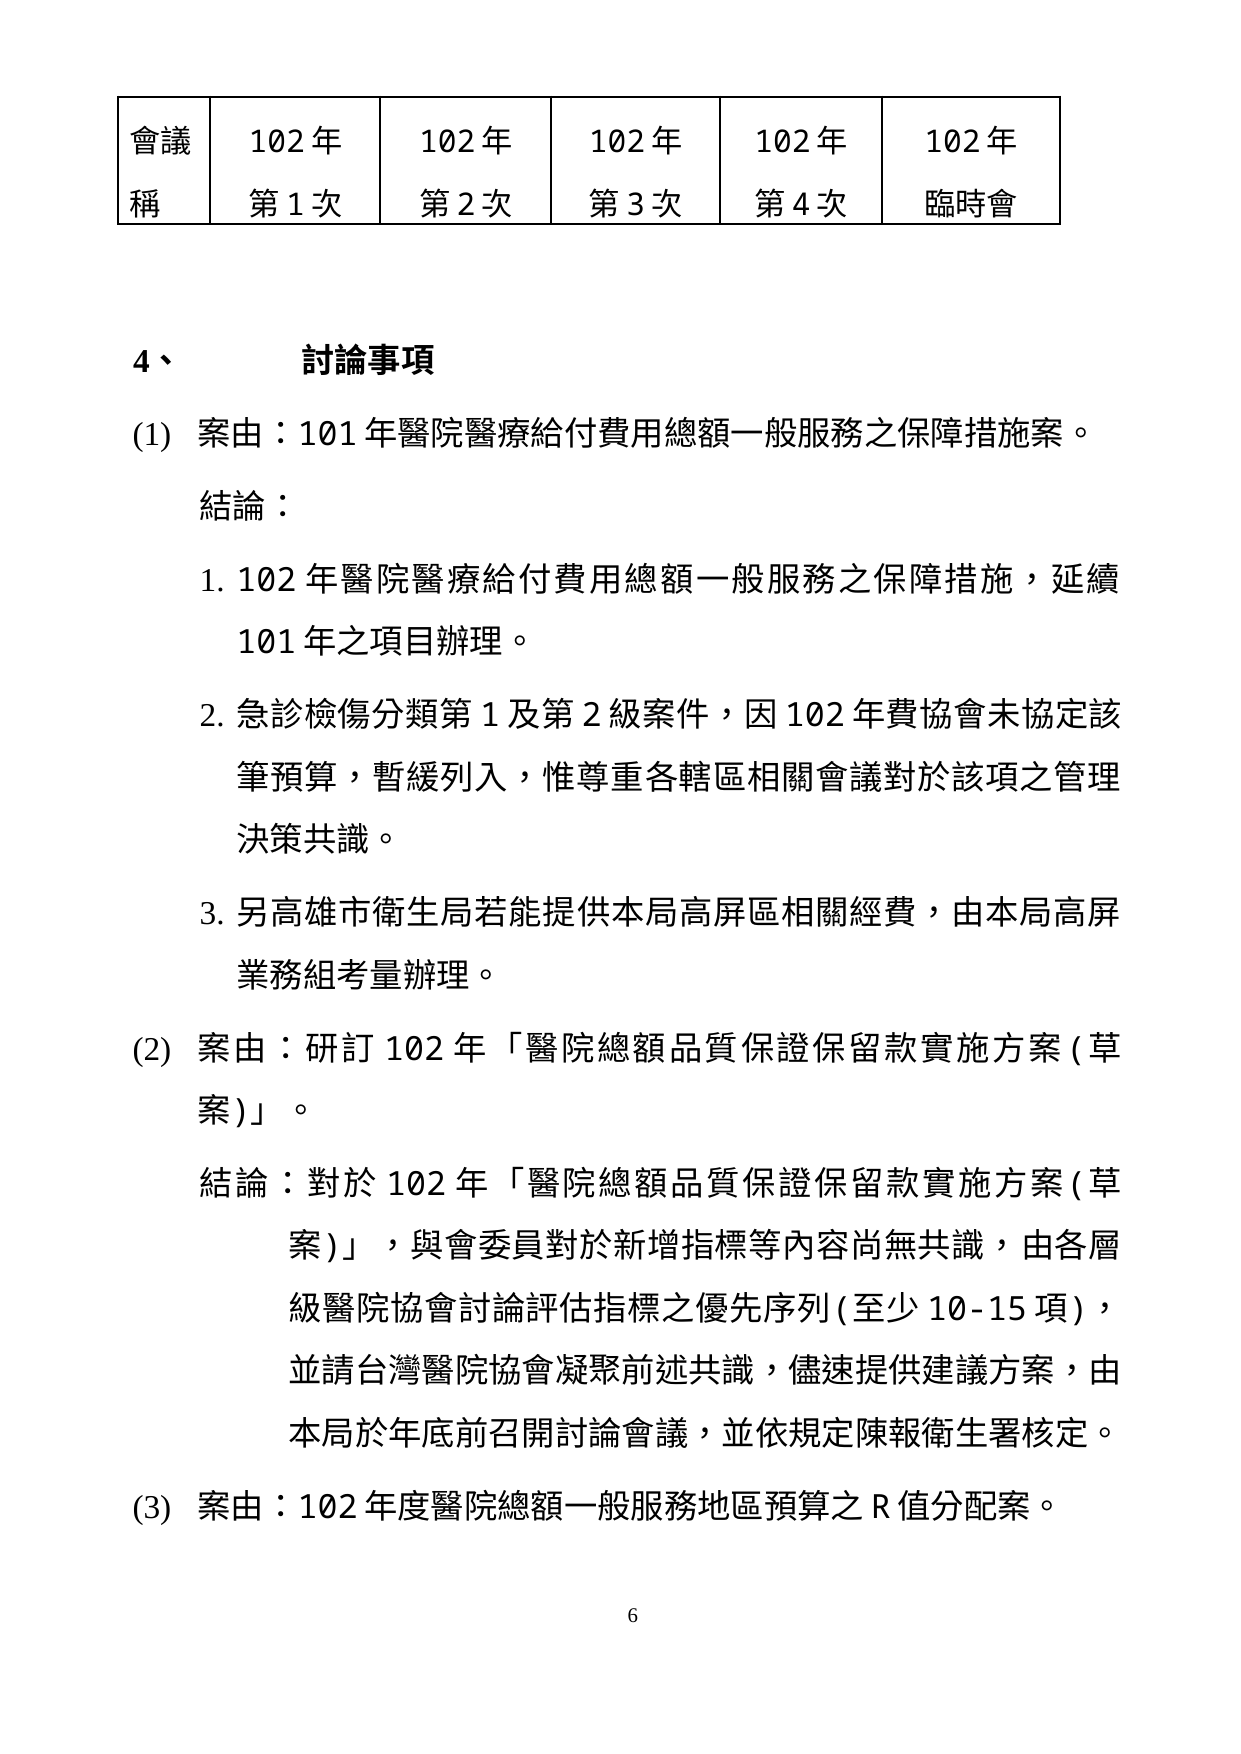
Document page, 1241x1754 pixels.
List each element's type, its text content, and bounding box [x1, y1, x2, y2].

list 案由：101年醫院醫療給付費用總額一般服務之保障措施案。 [132, 389, 1122, 452]
table_cell 102年 第2次 [381, 98, 550, 223]
table_cell 102年 第3次 [552, 98, 719, 223]
list 討論事項 [133, 316, 1122, 379]
text 結論：對於102年「醫院總額品質保證保留款實施方案(草案)」，與會委員對於新增指標等內容尚無共識，由各層級醫院協會討論評估指標之優先序列(至少10-15項)，並請台灣醫院協會凝聚前述共識，儘速提供建議方案，由本局於年底前召開討論會議，並依規定陳報衛生署核定。 [199, 1139, 1122, 1452]
list 102年醫院醫療給付費用總額一般服務之保障措施，延續101年之項目辦理。 [199, 535, 1122, 660]
list 急診檢傷分類第1及第2級案件，因102年費協會未協定該筆預算，暫緩列入，惟尊重各轄區相關會議對於該項之管理決策共識。 [199, 671, 1122, 858]
table_cell 102年 第4次 [721, 98, 881, 223]
list 案由：102年度醫院總額一般服務地區預算之R值分配案。 [132, 1462, 1122, 1525]
table_cell 102年 臨時會 [883, 98, 1059, 223]
table_cell 會議稱 [119, 98, 209, 223]
text 結論： [199, 462, 1122, 525]
table_cell 102年 第1次 [211, 98, 379, 223]
list 另高雄市衛生局若能提供本局高屏區相關經費，由本局高屏業務組考量辦理。 [199, 868, 1122, 993]
list 案由：研訂102年「醫院總額品質保證保留款實施方案(草案)」。 [132, 1004, 1122, 1129]
